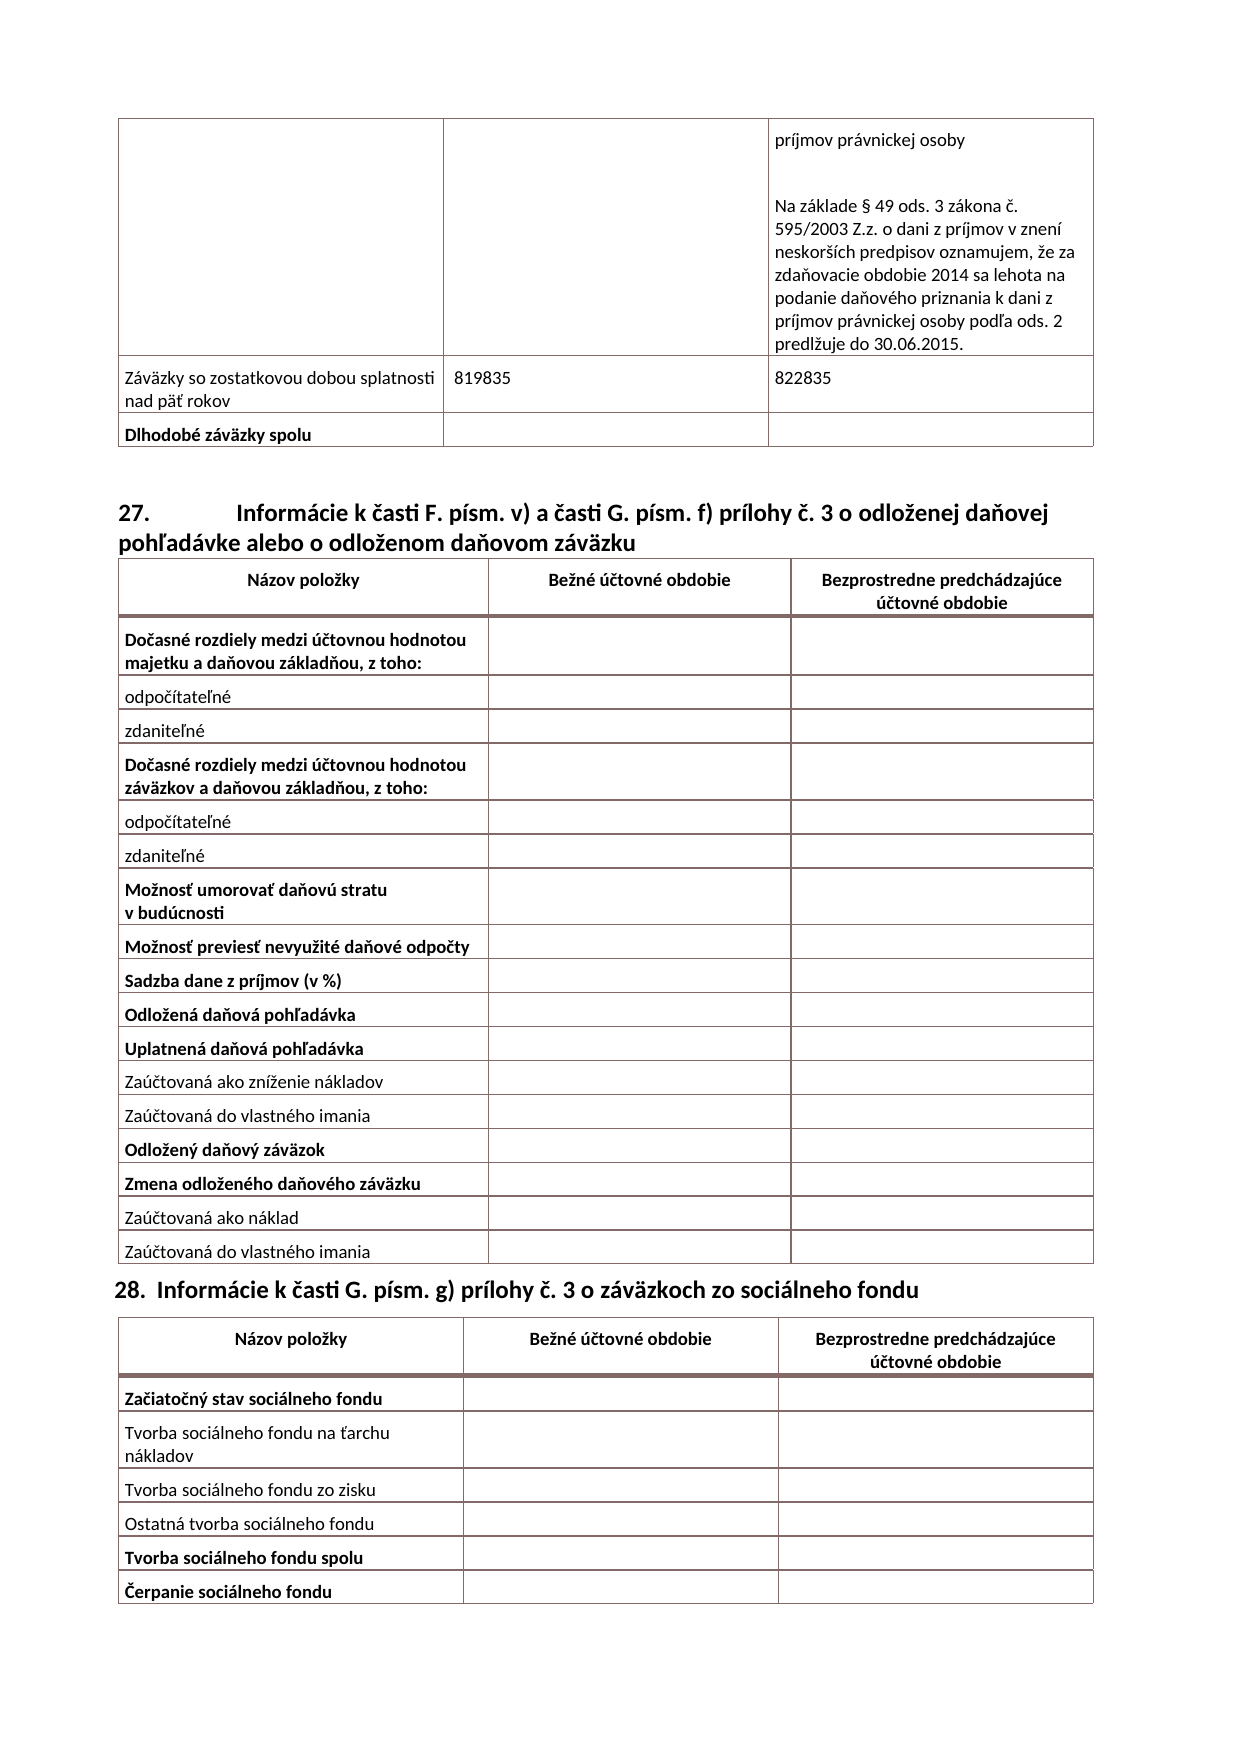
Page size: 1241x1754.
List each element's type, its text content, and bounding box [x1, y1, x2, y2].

table_cell [489, 676, 790, 708]
table_cell [464, 1537, 778, 1569]
table_cell Dočasné rozdiely medzi účtovnou hodnotou záväzkov a daňovou základňou, z toho: [119, 744, 488, 799]
table_cell Sadzba dane z príjmov (v %) [119, 959, 488, 992]
table_cell Začiatočný stav sociálneho fondu [119, 1378, 463, 1410]
table_cell Zaúčtovaná ako náklad [119, 1197, 488, 1229]
table_cell Zaúčtovaná do vlastného imania [119, 1231, 488, 1263]
table_header Bežné účtovné obdobie [489, 559, 790, 614]
table_cell [464, 1503, 778, 1535]
table_cell [792, 1163, 1093, 1195]
table_header Bežné účtovné obdobie [464, 1318, 778, 1373]
table_cell Zmena odloženého daňového záväzku [119, 1163, 488, 1195]
table_cell [792, 869, 1093, 924]
table_cell príjmov právnickej osoby Na základe § 49 ods. 3 zákona č. 595/2003 Z.z. o dani z príjmov v znení neskorších predpisov oznamujem, že za zdaňovacie obdobie 2014 sa lehota na podanie daňového priznania k dani z príjmov právnickej osoby podľa ods. 2 predlžuje do 30.06.2015. [769, 119, 1093, 355]
table_cell Ostatná tvorba sociálneho fondu [119, 1503, 463, 1535]
table_cell [779, 1537, 1093, 1569]
table_cell Tvorba sociálneho fondu zo zisku [119, 1469, 463, 1501]
table_cell [464, 1378, 778, 1410]
text 27. Informácie k časti F. písm. v) a časti G. písm. f) prílohy č. 3 o odloženej daňovej pohľadávke alebo o odloženom daňovom záväzku [118, 497, 1122, 558]
table_cell [489, 835, 790, 867]
table_cell [489, 710, 790, 742]
table_cell [489, 869, 790, 924]
text 28. Informácie k časti G. písm. g) prílohy č. 3 o záväzkoch zo sociálneho fondu [114, 1274, 1122, 1304]
table_cell [444, 413, 768, 446]
table_cell [779, 1412, 1093, 1467]
table_cell zdaniteľné [119, 835, 488, 867]
table_cell [464, 1412, 778, 1467]
table_cell [792, 710, 1093, 742]
table_cell Tvorba sociálneho fondu spolu [119, 1537, 463, 1569]
table_cell Možnosť umorovať daňovú stratu v budúcnosti [119, 869, 488, 924]
table_cell [489, 801, 790, 833]
table_cell Odložená daňová pohľadávka [119, 993, 488, 1026]
table_header Názov položky [119, 559, 488, 614]
table_cell 819835 [444, 356, 768, 412]
table_cell Dočasné rozdiely medzi účtovnou hodnotou majetku a daňovou základňou, z toho: [119, 618, 488, 674]
table_header Bezprostredne predchádzajúce účtovné obdobie [779, 1318, 1093, 1373]
table_cell 822835 [769, 356, 1093, 412]
table_cell [792, 959, 1093, 992]
table_cell [489, 1095, 790, 1128]
table_cell Tvorba sociálneho fondu na ťarchu nákladov [119, 1412, 463, 1467]
table_cell [464, 1469, 778, 1501]
table_cell [489, 1197, 790, 1229]
table_cell Možnosť previesť nevyužité daňové odpočty [119, 925, 488, 958]
table_cell [489, 744, 790, 799]
table_cell [792, 1061, 1093, 1094]
table_header Bezprostredne predchádzajúce účtovné obdobie [792, 559, 1093, 614]
table_cell Zaúčtovaná ako zníženie nákladov [119, 1061, 488, 1094]
table_cell [792, 744, 1093, 799]
table_cell [792, 1129, 1093, 1162]
table_cell Odložený daňový záväzok [119, 1129, 488, 1162]
table_cell odpočítateľné [119, 676, 488, 708]
table_cell [779, 1571, 1093, 1603]
table_cell Dlhodobé záväzky spolu [119, 413, 443, 446]
table_cell [489, 1061, 790, 1094]
table_cell [489, 993, 790, 1026]
table_cell [779, 1469, 1093, 1501]
table_cell [792, 1197, 1093, 1229]
table_cell [489, 925, 790, 958]
table_cell [792, 1231, 1093, 1263]
table_cell [444, 119, 768, 355]
table_cell [792, 801, 1093, 833]
table_cell [792, 618, 1093, 674]
table_cell [792, 993, 1093, 1026]
table_cell [792, 925, 1093, 958]
table_cell [792, 1095, 1093, 1128]
table_cell [489, 1027, 790, 1060]
table_cell [119, 119, 443, 355]
table_cell zdaniteľné [119, 710, 488, 742]
table_cell [489, 959, 790, 992]
table_cell Čerpanie sociálneho fondu [119, 1571, 463, 1603]
table_cell [792, 1027, 1093, 1060]
table_cell [779, 1378, 1093, 1410]
table_cell [489, 1129, 790, 1162]
table_header Názov položky [119, 1318, 463, 1373]
table_cell [489, 618, 790, 674]
table_cell [779, 1503, 1093, 1535]
table_cell [769, 413, 1093, 446]
table_cell Zaúčtovaná do vlastného imania [119, 1095, 488, 1128]
table_cell [464, 1571, 778, 1603]
table_cell [489, 1231, 790, 1263]
table_cell [792, 835, 1093, 867]
table_cell Uplatnená daňová pohľadávka [119, 1027, 488, 1060]
table_cell odpočítateľné [119, 801, 488, 833]
table_cell [792, 676, 1093, 708]
table_cell [489, 1163, 790, 1195]
table_cell Záväzky so zostatkovou dobou splatnosti nad päť rokov [119, 356, 443, 412]
